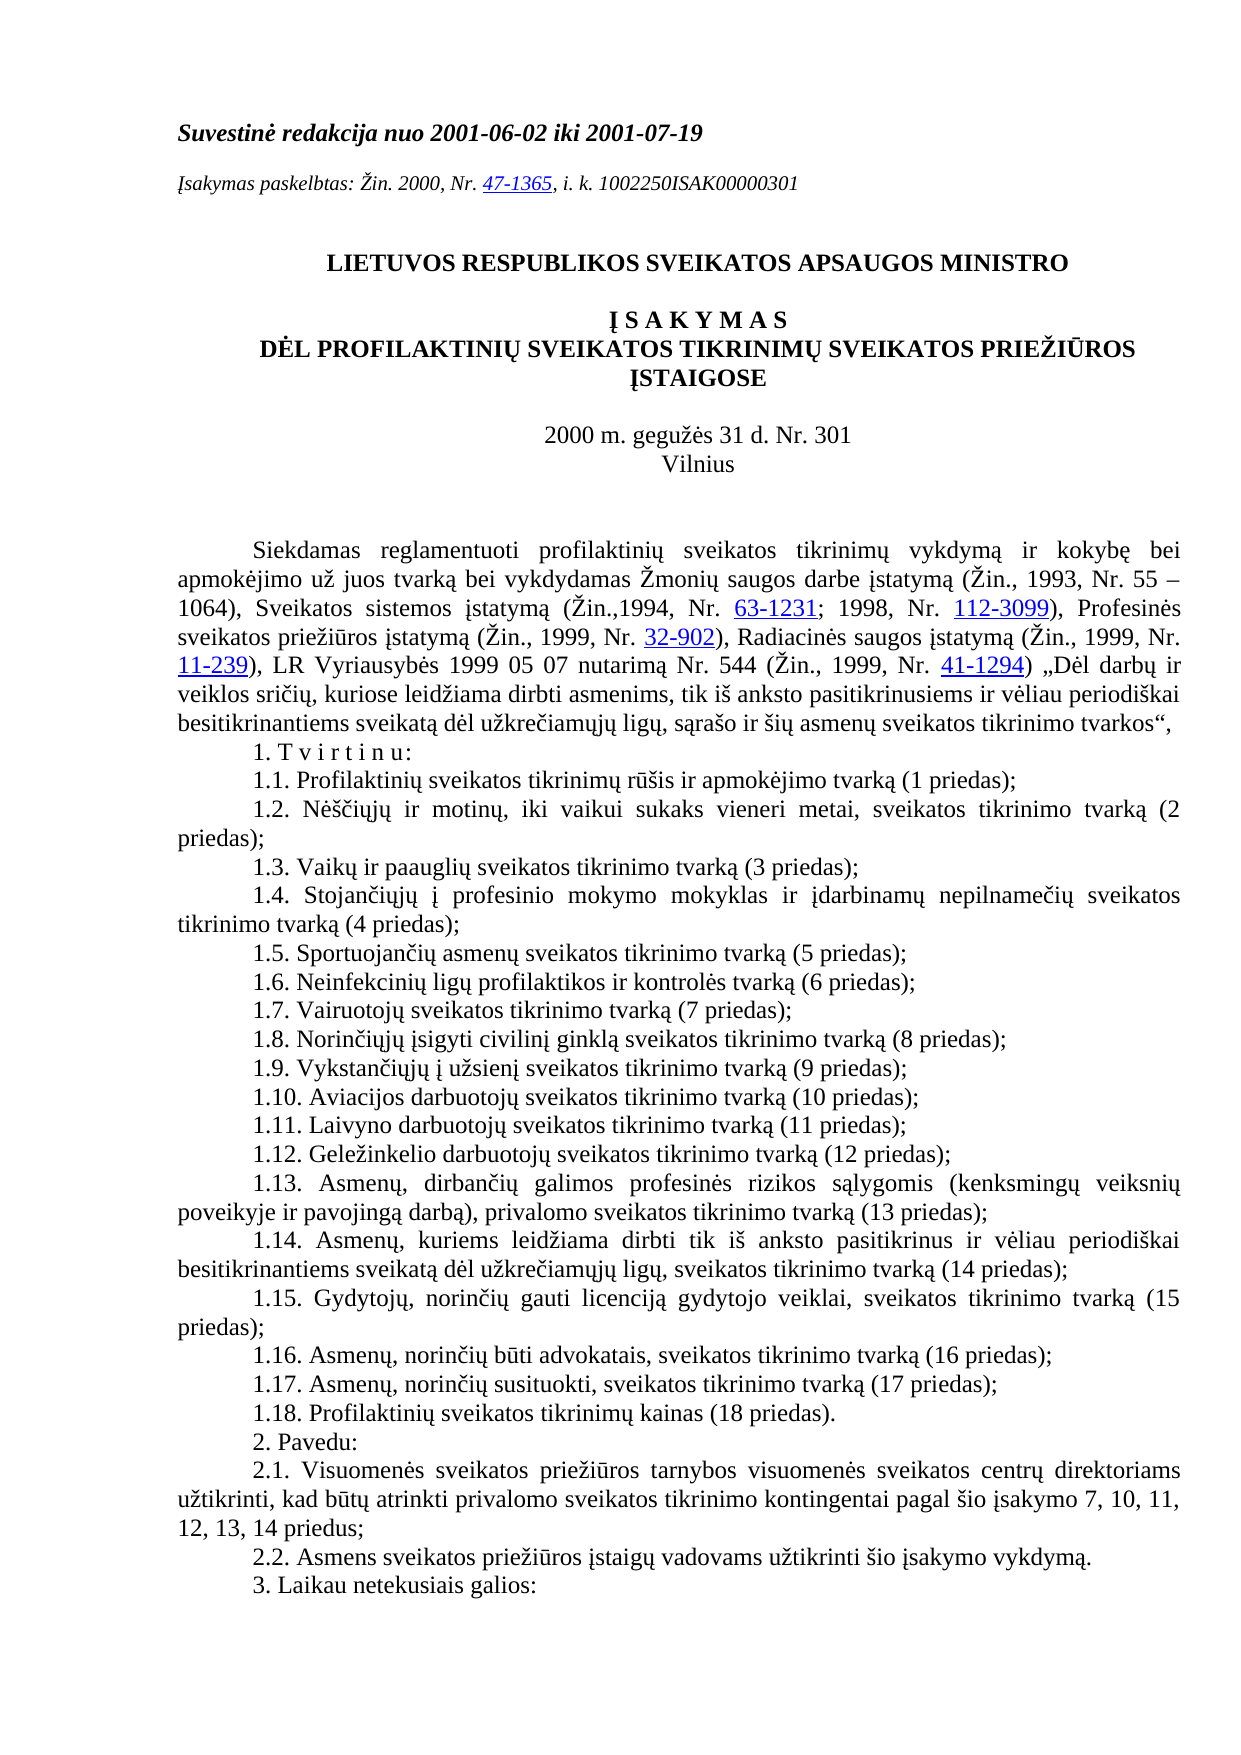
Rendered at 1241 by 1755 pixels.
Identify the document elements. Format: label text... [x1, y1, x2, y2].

text 3. Laikau netekusiais galios: [177, 1570, 1181, 1599]
text 2. Pavedu: [177, 1427, 1181, 1455]
text 2.2. Asmens sveikatos priežiūros įstaigų vadovams užtikrinti šio įsakymo vykdymą. [177, 1542, 1181, 1570]
text 1.2. Nėščiųjų ir motinų, iki vaikui sukaks vieneri metai, sveikatos tikrinimo tvarką (2 priedas); [177, 794, 1181, 852]
text 1. Tvirtinu: [177, 737, 1181, 765]
text Į S A K Y M A S [215, 305, 1181, 334]
text 1.5. Sportuojančių asmenų sveikatos tikrinimo tvarką (5 priedas); [177, 938, 1181, 967]
text 1.13. Asmenų, dirbančių galimos profesinės rizikos sąlygomis (kenksmingų veiksnių poveikyje ir pavojingą darbą), privalomo sveikatos tikrinimo tvarką (13 priedas); [177, 1168, 1181, 1225]
text 1.7. Vairuotojų sveikatos tikrinimo tvarką (7 priedas); [177, 995, 1181, 1024]
text Įsakymas paskelbtas: Žin. 2000, Nr. 47-1365, i. k. 1002250ISAK00000301 [177, 171, 1181, 195]
text LIETUVOS RESPUBLIKOS SVEIKATOS APSAUGOS MINISTRO [215, 248, 1181, 277]
text 1.12. Geležinkelio darbuotojų sveikatos tikrinimo tvarką (12 priedas); [177, 1139, 1181, 1168]
text 1.14. Asmenų, kuriems leidžiama dirbti tik iš anksto pasitikrinus ir vėliau periodiškai besitikrinantiems sveikatą dėl užkrečiamųjų ligų, sveikatos tikrinimo tvarką (14 priedas); [177, 1225, 1181, 1283]
text Siekdamas reglamentuoti profilaktinių sveikatos tikrinimų vykdymą ir kokybę bei apmokėjimo už juos tvarką bei vykdydamas Žmonių saugos darbe įstatymą (Žin., 1993, Nr. 55 – 1064), Sveikatos sistemos įstatymą (Žin.,1994, Nr. 63-1231; 1998, Nr. 112-3099), Profesinės sveikatos priežiūros įstatymą (Žin., 1999, Nr. 32-902), Radiacinės saugos įstatymą (Žin., 1999, Nr. 11-239), LR Vyriausybės 1999 05 07 nutarimą Nr. 544 (Žin., 1999, Nr. 41-1294) „Dėl darbų ir veiklos sričių, kuriose leidžiama dirbti asmenims, tik iš anksto pasitikrinusiems ir vėliau periodiškai besitikrinantiems sveikatą dėl užkrečiamųjų ligų, sąrašo ir šių asmenų sveikatos tikrinimo tvarkos“, [177, 535, 1181, 737]
text 2000 m. gegužės 31 d. Nr. 301 [215, 420, 1181, 449]
text 2.1. Visuomenės sveikatos priežiūros tarnybos visuomenės sveikatos centrų direktoriams užtikrinti, kad būtų atrinkti privalomo sveikatos tikrinimo kontingentai pagal šio įsakymo 7, 10, 11, 12, 13, 14 priedus; [177, 1455, 1181, 1542]
text 1.11. Laivyno darbuotojų sveikatos tikrinimo tvarką (11 priedas); [177, 1110, 1181, 1139]
text Suvestinė redakcija nuo 2001-06-02 iki 2001-07-19 [177, 118, 1181, 147]
text DĖL PROFILAKTINIŲ SVEIKATOS TIKRINIMŲ SVEIKATOS PRIEŽIŪROS ĮSTAIGOSE [215, 334, 1181, 392]
text 1.1. Profilaktinių sveikatos tikrinimų rūšis ir apmokėjimo tvarką (1 priedas); [177, 765, 1181, 794]
text 1.3. Vaikų ir paauglių sveikatos tikrinimo tvarką (3 priedas); [177, 852, 1181, 880]
text 1.17. Asmenų, norinčių susituokti, sveikatos tikrinimo tvarką (17 priedas); [177, 1369, 1181, 1398]
text 1.10. Aviacijos darbuotojų sveikatos tikrinimo tvarką (10 priedas); [177, 1082, 1181, 1110]
text 1.16. Asmenų, norinčių būti advokatais, sveikatos tikrinimo tvarką (16 priedas); [177, 1340, 1181, 1369]
text 1.6. Neinfekcinių ligų profilaktikos ir kontrolės tvarką (6 priedas); [177, 967, 1181, 995]
text 1.15. Gydytojų, norinčių gauti licenciją gydytojo veiklai, sveikatos tikrinimo tvarką (15 priedas); [177, 1283, 1181, 1340]
text Vilnius [215, 449, 1181, 478]
text 1.9. Vykstančiųjų į užsienį sveikatos tikrinimo tvarką (9 priedas); [177, 1053, 1181, 1082]
text 1.18. Profilaktinių sveikatos tikrinimų kainas (18 priedas). [177, 1398, 1181, 1427]
text 1.8. Norinčiųjų įsigyti civilinį ginklą sveikatos tikrinimo tvarką (8 priedas); [177, 1024, 1181, 1053]
text 1.4. Stojančiųjų į profesinio mokymo mokyklas ir įdarbinamų nepilnamečių sveikatos tikrinimo tvarką (4 priedas); [177, 880, 1181, 938]
